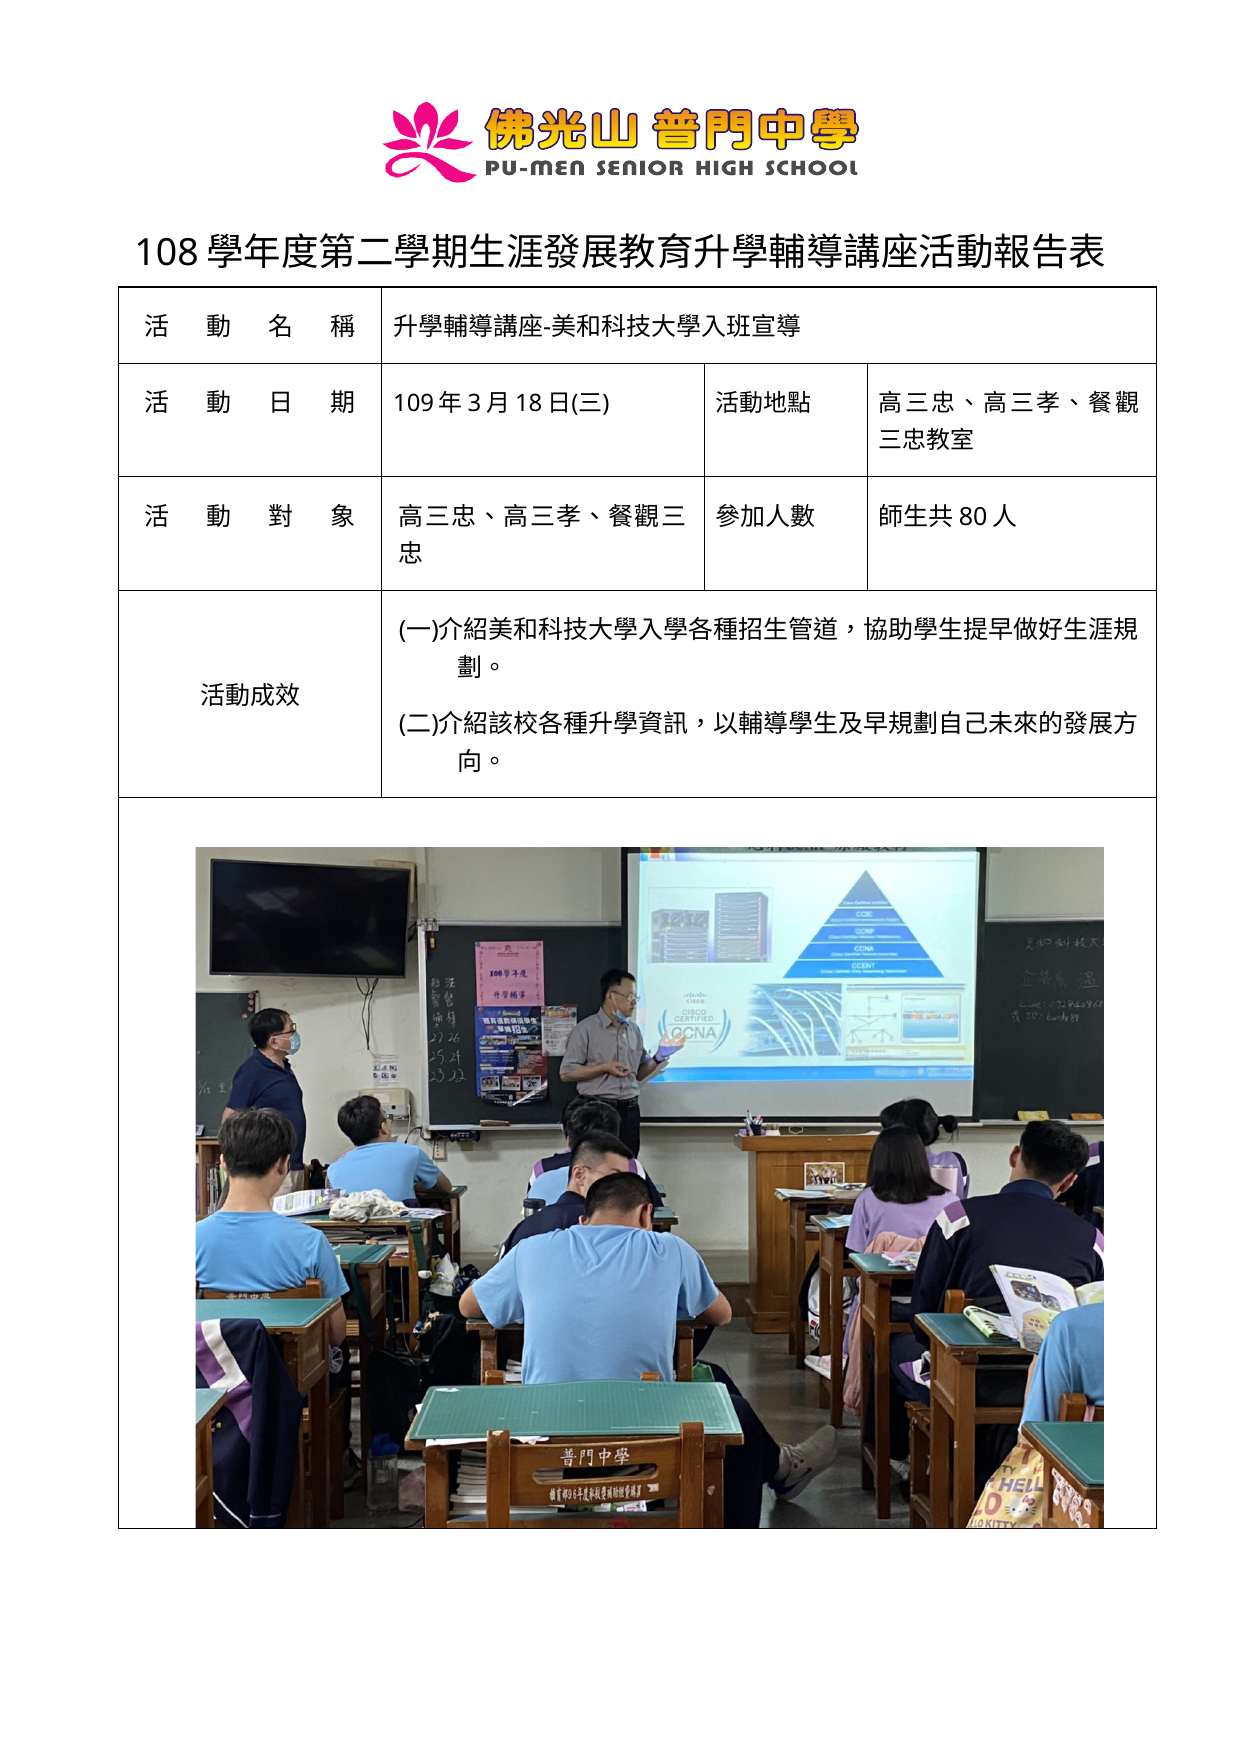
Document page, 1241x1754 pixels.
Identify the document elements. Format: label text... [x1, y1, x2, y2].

table_cell (一)介紹美和科技大學入學各種招生管道，協助學生提早做好生涯規劃。 (二)介紹該校各種升學資訊，以輔導學生及早規劃自己未來的發展方向。 [382, 591, 1156, 797]
table_cell 活動日期 [119, 364, 381, 476]
table_cell 師生共80人 [868, 477, 1156, 589]
picture [195, 847, 1104, 1528]
table_cell 高三忠、高三孝、餐觀三忠教室 [868, 364, 1156, 476]
table_cell 高三忠、高三孝、餐觀三忠 [382, 477, 704, 589]
table_cell [119, 798, 1156, 1528]
table_cell 活動地點 [705, 364, 867, 476]
table_cell 參加人數 [705, 477, 867, 589]
table_header 升學輔導講座-美和科技大學入班宣導 [382, 288, 1156, 362]
text 108學年度第二學期生涯發展教育升學輔導講座活動報告表 [118, 211, 1122, 286]
picture [378, 98, 862, 186]
table_header 活動名稱 [119, 288, 381, 362]
table_cell 活動成效 [119, 591, 381, 797]
table_cell 活動對象 [119, 477, 381, 589]
table_cell 109年3月18日(三) [382, 364, 704, 476]
